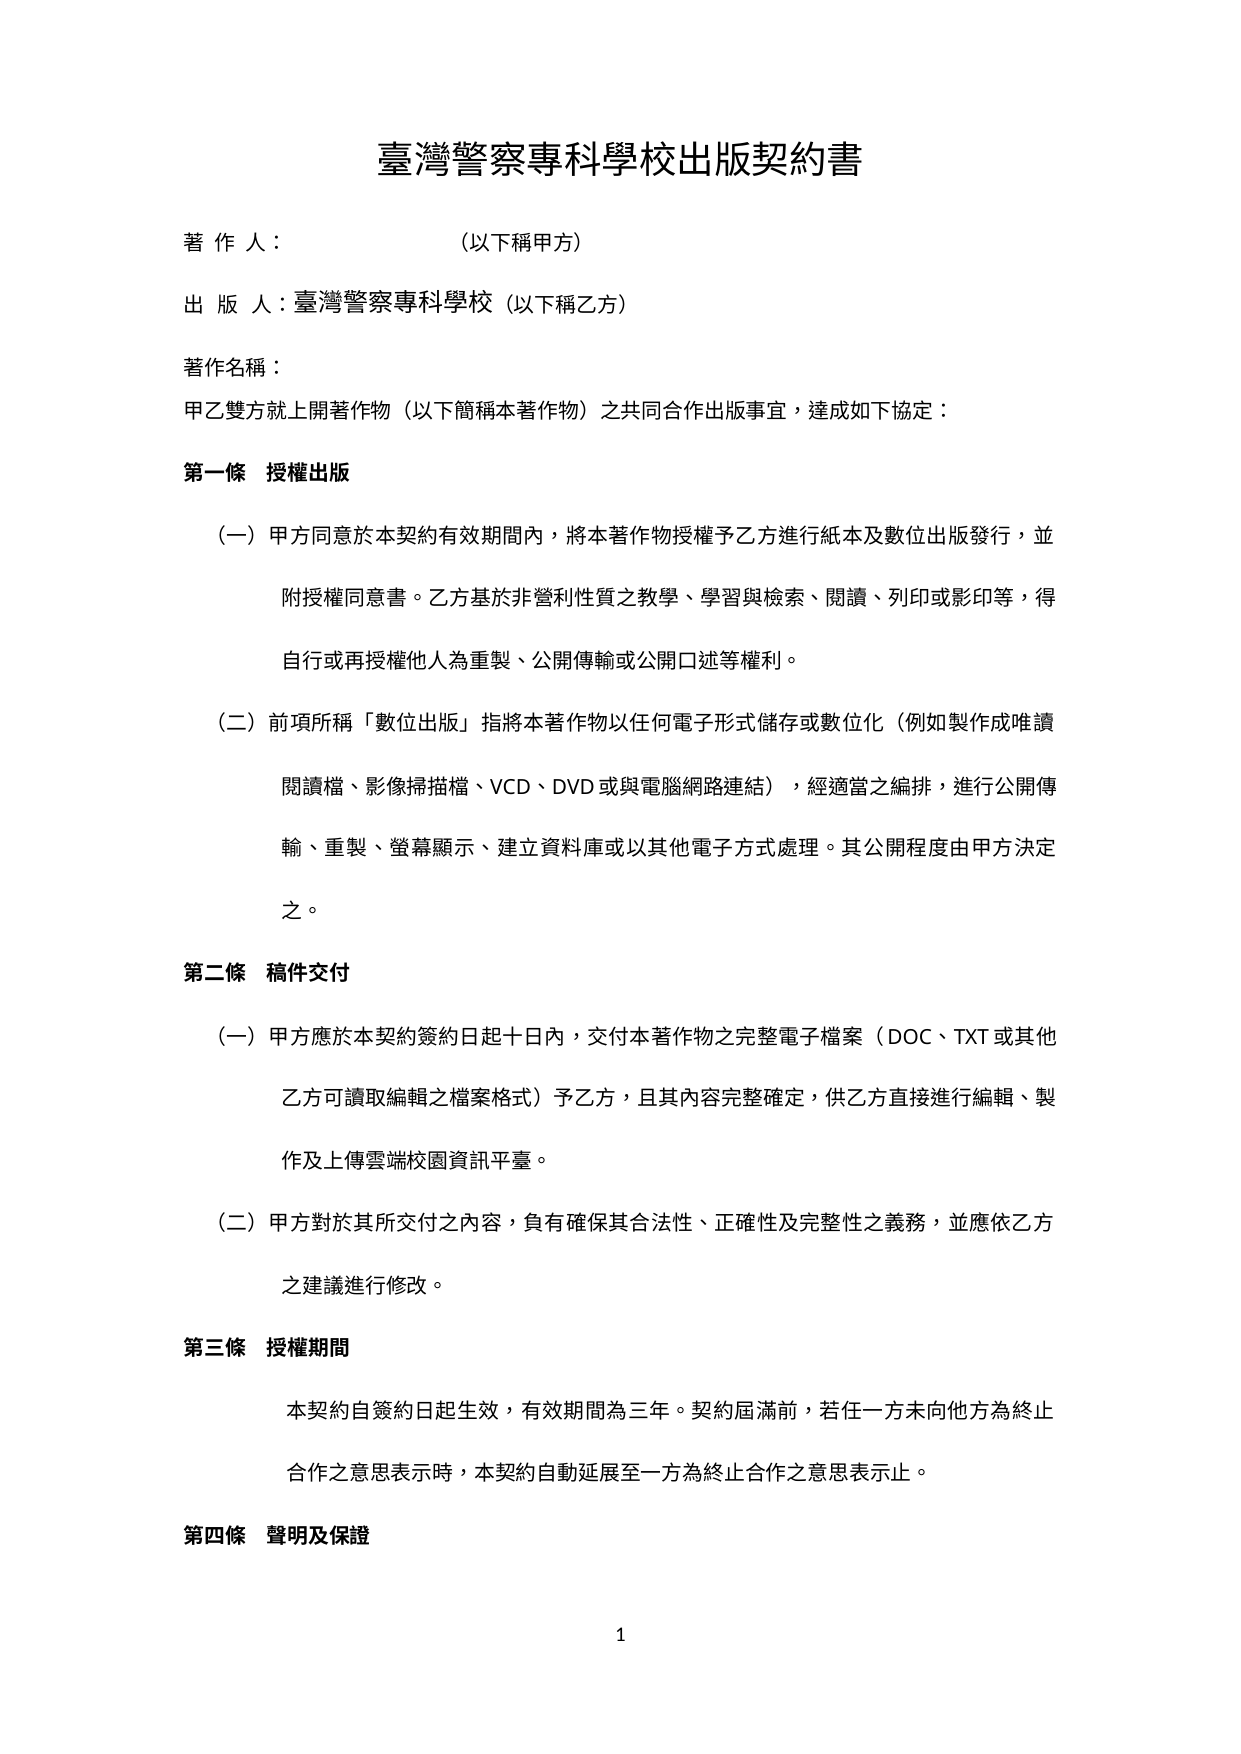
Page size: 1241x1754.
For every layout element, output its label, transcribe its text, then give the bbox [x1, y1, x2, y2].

text 第一條 授權出版 [183, 442, 1057, 505]
text （一）甲方應於本契約簽約日起十日內，交付本著作物之完整電子檔案（DOC、TXT或其他乙方可讀取編輯之檔案格式）予乙方，且其內容完整確定，供乙方直接進行編輯、製作及上傳雲端校園資訊平臺。 [205, 1005, 1057, 1192]
text （二）甲方對於其所交付之內容，負有確保其合法性、正確性及完整性之義務，並應依乙方之建議進行修改。 [205, 1192, 1057, 1317]
text 甲乙雙方就上開著作物（以下簡稱本著作物）之共同合作出版事宜，達成如下協定： [183, 380, 1044, 442]
text 臺灣警察專科學校出版契約書 [183, 130, 1057, 192]
text 第四條 聲明及保證 [183, 1505, 1057, 1567]
text 本契約自簽約日起生效，有效期間為三年。契約屆滿前，若任一方未向他方為終止合作之意思表示時，本契約自動延展至一方為終止合作之意思表示止。 [286, 1380, 1057, 1505]
text （一）甲方同意於本契約有效期間內，將本著作物授權予乙方進行紙本及數位出版發行，並附授權同意書。乙方基於非營利性質之教學、學習與檢索、閱讀、列印或影印等，得自行或再授權他人為重製、公開傳輸或公開口述等權利。 [205, 505, 1057, 692]
text （二）前項所稱「數位出版」指將本著作物以任何電子形式儲存或數位化（例如製作成唯讀閱讀檔、影像掃描檔、VCD、DVD或與電腦網路連結），經適當之編排，進行公開傳輸、重製、螢幕顯示、建立資料庫或以其他電子方式處理。其公開程度由甲方決定之。 [205, 692, 1057, 942]
text 第二條 稿件交付 [183, 942, 1057, 1005]
text 第三條 授權期間 [183, 1317, 1057, 1380]
text 出 版 人：臺灣警察專科學校（以下稱乙方） [183, 255, 945, 317]
text 著作名稱： [183, 317, 945, 380]
text 著 作 人： （以下稱甲方） [183, 192, 945, 255]
